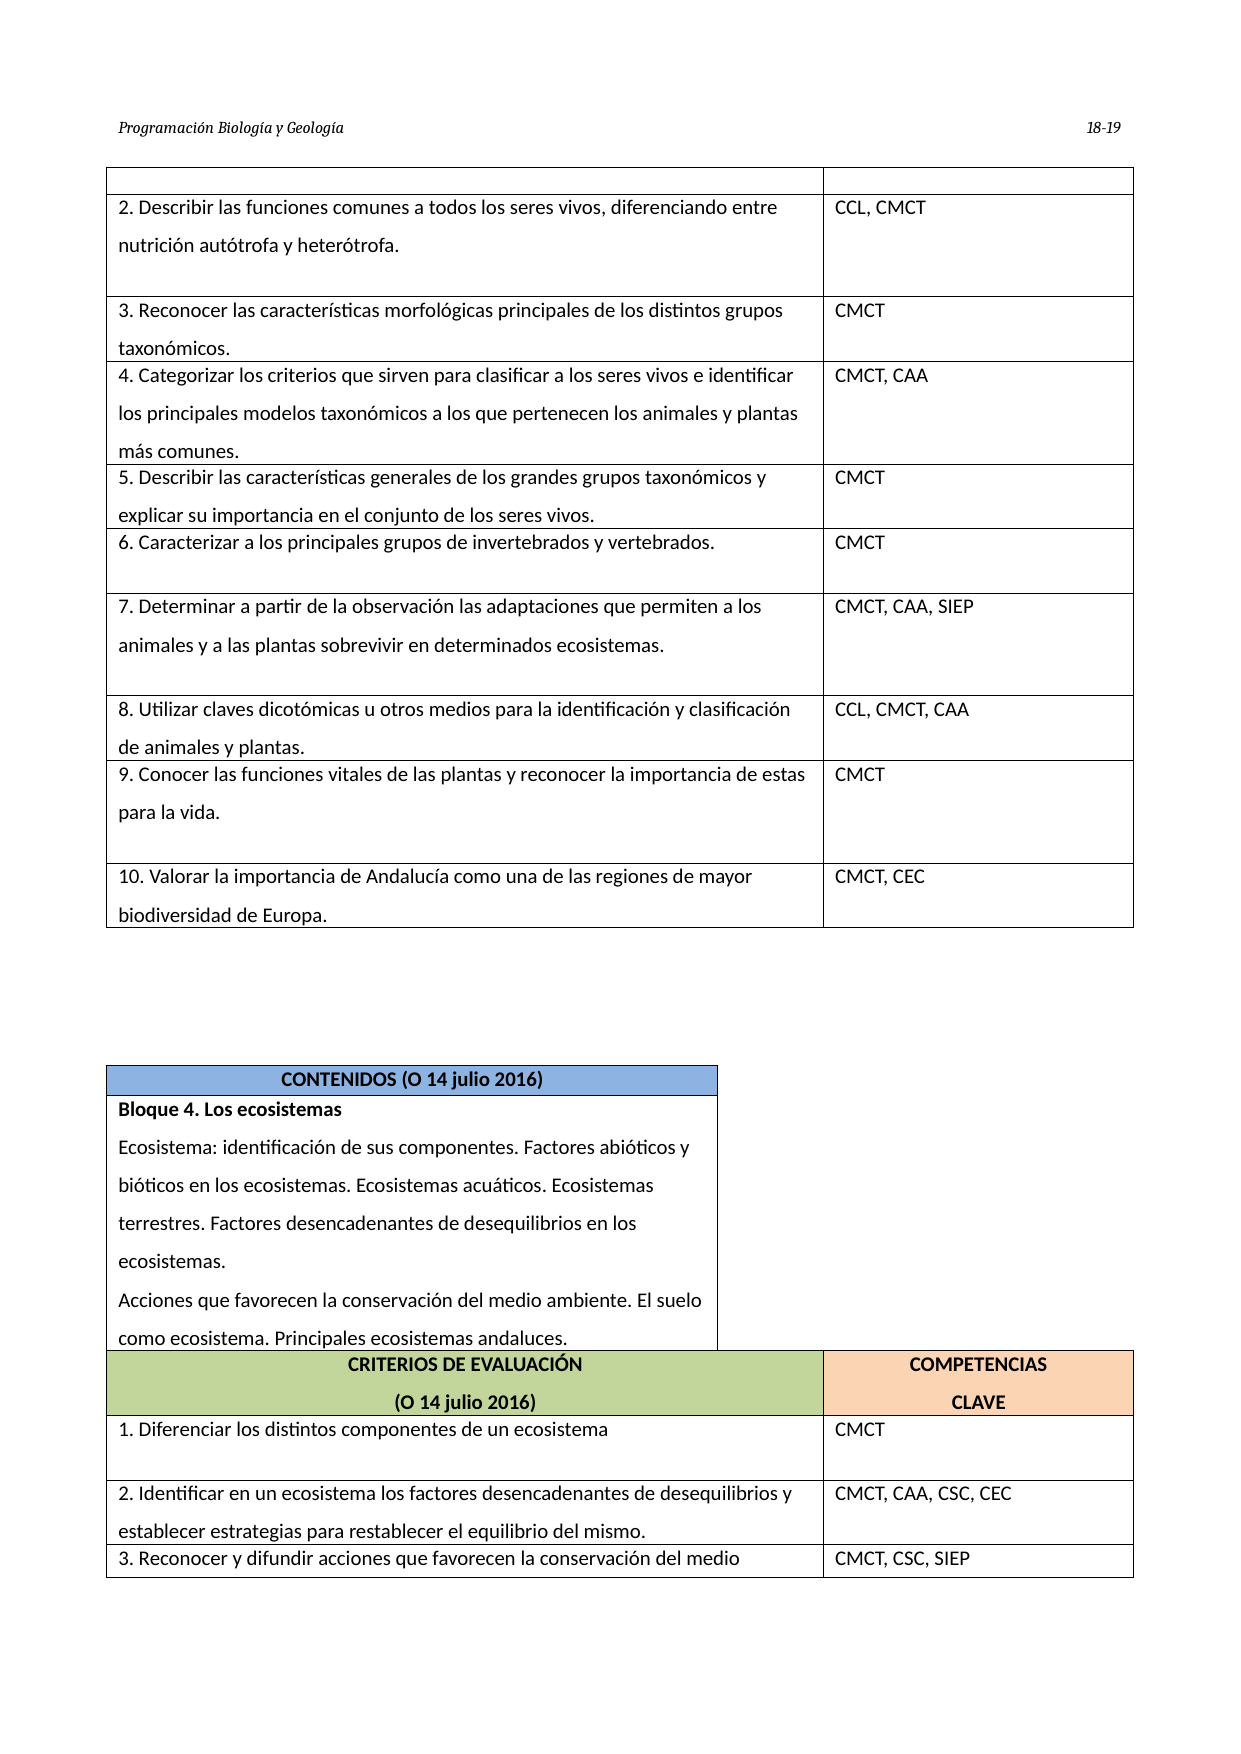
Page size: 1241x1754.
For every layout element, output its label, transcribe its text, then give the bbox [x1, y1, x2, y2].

table_cell 8. Utilizar claves dicotómicas u otros medios para la identificación y clasificación de animales y plantas. [107, 696, 823, 760]
table_cell CMCT, CAA [824, 362, 1133, 463]
table_cell CMCT, CEC [824, 864, 1133, 927]
table_cell [107, 168, 823, 193]
table_cell 4. Categorizar los criterios que sirven para clasificar a los seres vivos e identificar los principales modelos taxonómicos a los que pertenecen los animales y plantas más comunes. [107, 362, 823, 463]
table_cell 3. Reconocer y difundir acciones que favorecen la conservación del medio [107, 1545, 823, 1577]
table_cell CCL, CMCT, CAA [824, 696, 1133, 760]
table_header CONTENIDOS (O 14 julio 2016) [107, 1066, 717, 1095]
table_cell 3. Reconocer las características morfológicas principales de los distintos grupos taxonómicos. [107, 297, 823, 361]
table_cell 9. Conocer las funciones vitales de las plantas y reconocer la importancia de estas para la vida. [107, 761, 823, 863]
table_cell 6. Caracterizar a los principales grupos de invertebrados y vertebrados. [107, 529, 823, 593]
table_cell [824, 168, 1133, 193]
table_cell CMCT [824, 529, 1133, 593]
table_cell 10. Valorar la importancia de Andalucía como una de las regiones de mayor biodiversidad de Europa. [107, 864, 823, 927]
table_cell CMCT, CAA, SIEP [824, 594, 1133, 695]
table_cell CMCT, CSC, SIEP [824, 1545, 1133, 1577]
table_cell 5. Describir las características generales de los grandes grupos taxonómicos y explicar su importancia en el conjunto de los seres vivos. [107, 465, 823, 528]
table_cell 2. Identificar en un ecosistema los factores desencadenantes de desequilibrios y establecer estrategias para restablecer el equilibrio del mismo. [107, 1481, 823, 1544]
table_cell CCL, CMCT [824, 195, 1133, 296]
table_cell CMCT [824, 297, 1133, 361]
table_cell Bloque 4. Los ecosistemas Ecosistema: identificación de sus componentes. Factores abióticos y bióticos en los ecosistemas. Ecosistemas acuáticos. Ecosistemas terrestres. Factores desencadenantes de desequilibrios en los ecosistemas. Acciones que favorecen la conservación del medio ambiente. El suelo como ecosistema. Principales ecosistemas andaluces. [107, 1096, 717, 1350]
table_cell 7. Determinar a partir de la observación las adaptaciones que permiten a los animales y a las plantas sobrevivir en determinados ecosistemas. [107, 594, 823, 695]
table_cell CMCT, CAA, CSC, CEC [824, 1481, 1133, 1544]
table_cell CRITERIOS DE EVALUACIÓN (O 14 julio 2016) [107, 1351, 823, 1415]
table_cell COMPETENCIAS CLAVE [824, 1351, 1133, 1415]
table_cell 1. Diferenciar los distintos componentes de un ecosistema [107, 1416, 823, 1479]
table_cell CMCT [824, 761, 1133, 863]
table_cell CMCT [824, 1416, 1133, 1479]
table_cell CMCT [824, 465, 1133, 528]
table_cell 2. Describir las funciones comunes a todos los seres vivos, diferenciando entre nutrición autótrofa y heterótrofa. [107, 195, 823, 296]
